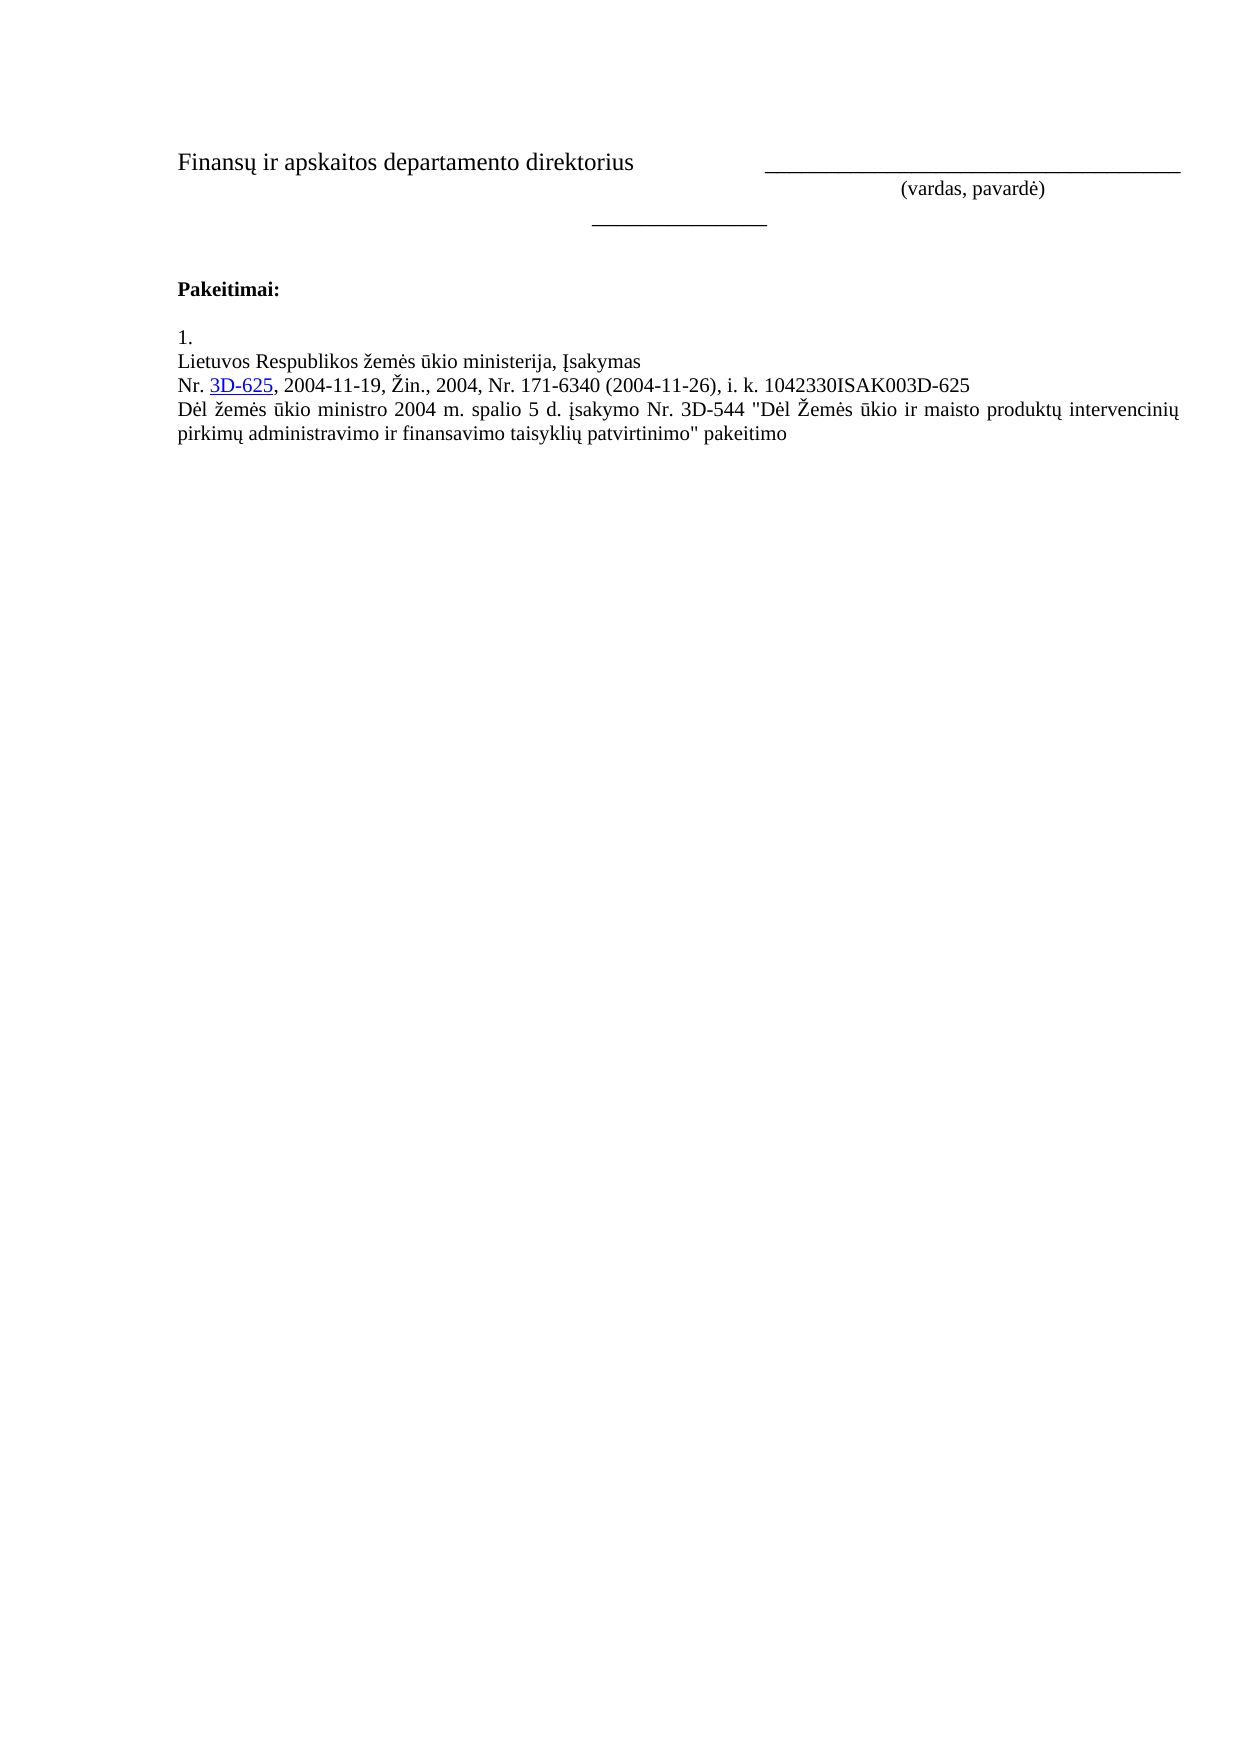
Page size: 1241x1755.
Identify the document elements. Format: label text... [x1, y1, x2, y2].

text Finansų ir apskaitos departamento direktorius [177, 147, 1181, 176]
text (vardas, pavardė) [177, 176, 1181, 200]
text ______________ [177, 200, 1181, 228]
text Dėl žemės ūkio ministro 2004 m. spalio 5 d. įsakymo Nr. 3D-544 "Dėl Žemės ūkio ir maisto produktų intervencinių pirkimų administravimo ir finansavimo taisyklių patvirtinimo" pakeitimo [177, 397, 1181, 445]
text Pakeitimai: [177, 277, 1181, 301]
text Lietuvos Respublikos žemės ūkio ministerija, Įsakymas [177, 349, 1181, 373]
text 1. [177, 325, 1181, 349]
text Nr. 3D-625, 2004-11-19, Žin., 2004, Nr. 171-6340 (2004-11-26), i. k. 1042330ISAK003D-625 [177, 373, 1181, 397]
